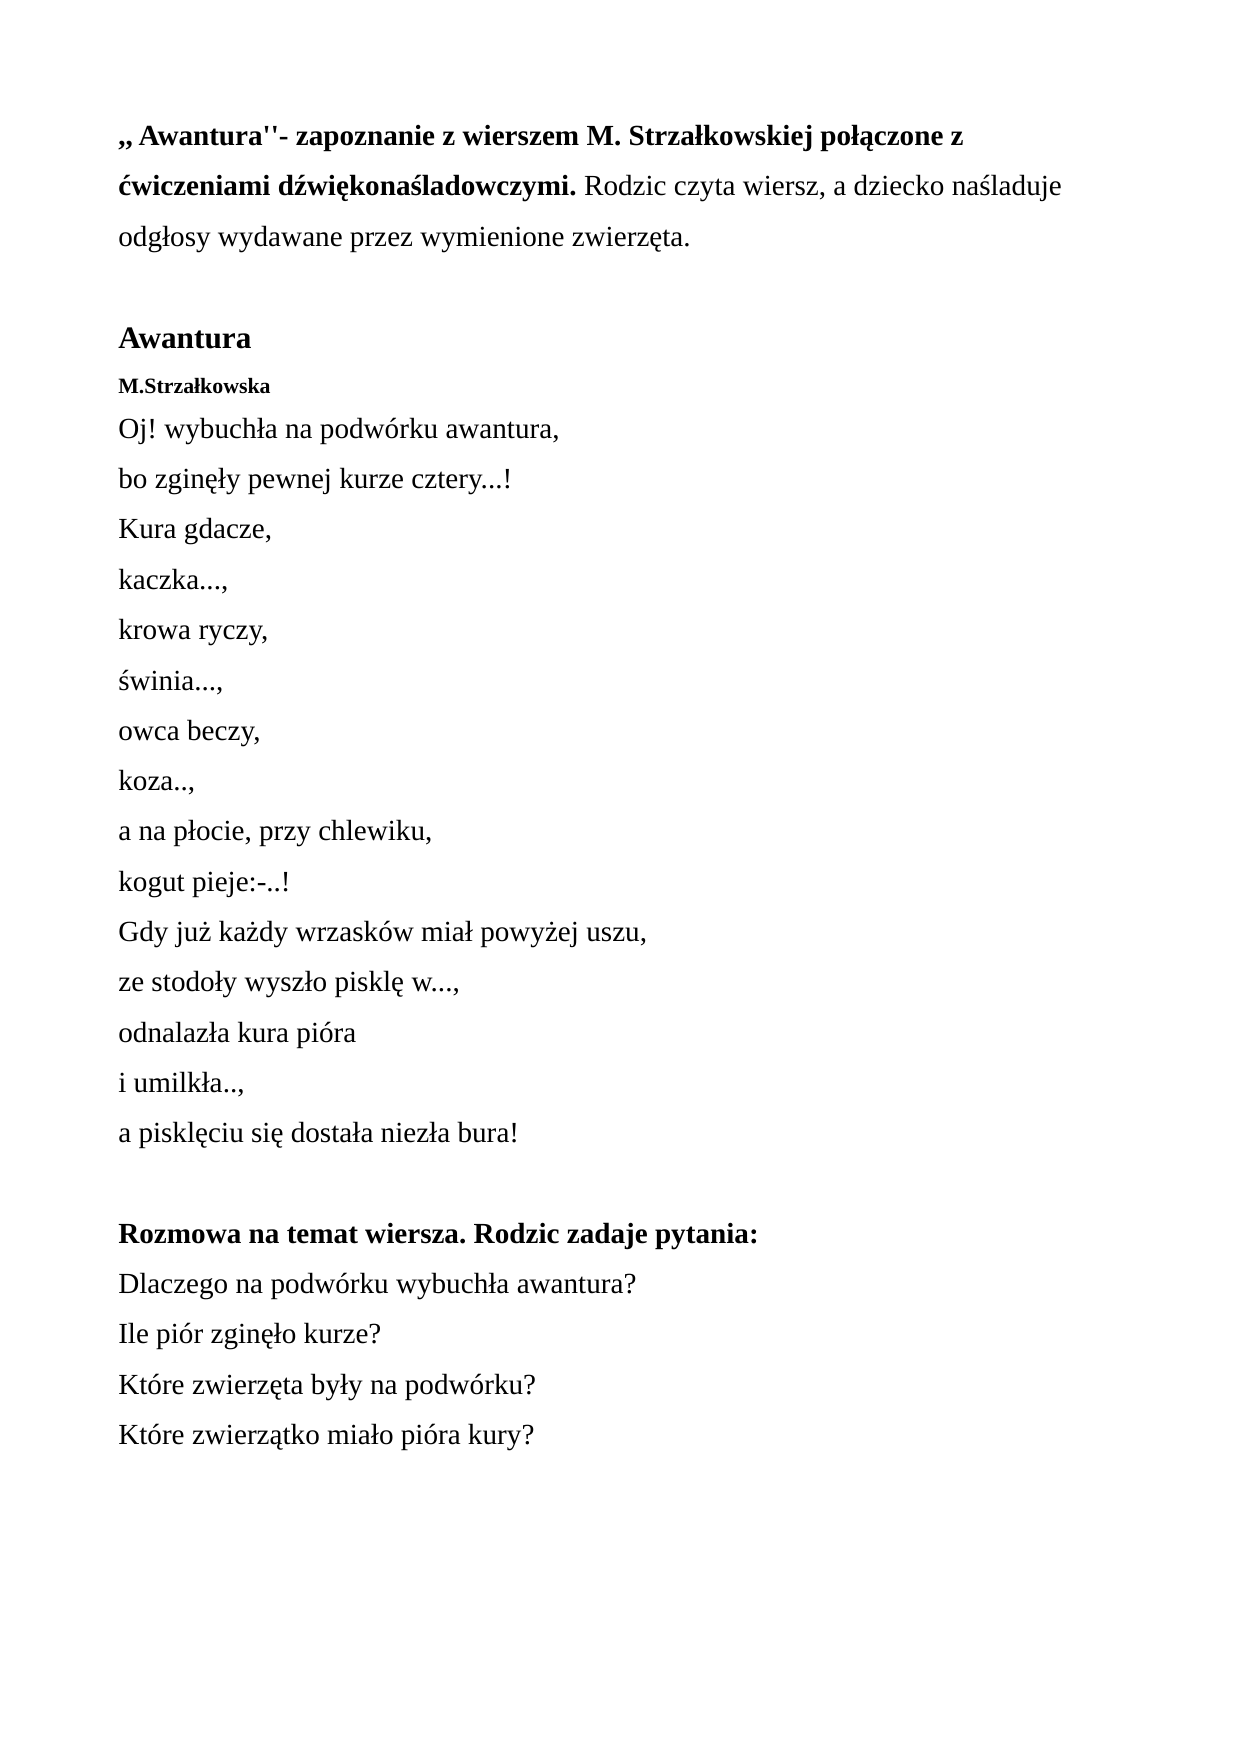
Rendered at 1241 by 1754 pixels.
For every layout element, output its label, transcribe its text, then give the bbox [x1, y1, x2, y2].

text ,, Awantura''- zapoznanie z wierszem M. Strzałkowskiej połączone z ćwiczeniami dźwiękonaśladowczymi. Rodzic czyta wiersz, a dziecko naśladuje odgłosy wydawane przez wymienione zwierzęta. [118, 118, 1122, 252]
text kaczka..., [118, 562, 1122, 596]
text Oj! wybuchła na podwórku awantura, [118, 411, 1122, 444]
text Ile piór zginęło kurze? [118, 1317, 1122, 1350]
text a pisklęciu się dostała niezła bura! [118, 1115, 1122, 1149]
text a na płocie, przy chlewiku, [118, 813, 1122, 847]
text kogut pieje:-..! [118, 864, 1122, 897]
text ze stodoły wyszło pisklę w..., [118, 964, 1122, 998]
text bo zginęły pewnej kurze cztery...! [118, 461, 1122, 495]
text Które zwierzątko miało pióra kury? [118, 1417, 1122, 1451]
text odnalazła kura pióra [118, 1015, 1122, 1048]
text Kura gdacze, [118, 512, 1122, 545]
text koza.., [118, 763, 1122, 797]
text Dlaczego na podwórku wybuchła awantura? [118, 1266, 1122, 1300]
text krowa ryczy, [118, 612, 1122, 646]
text owca beczy, [118, 713, 1122, 746]
text M.Strzałkowska [118, 373, 1122, 398]
text Awantura [118, 319, 1122, 355]
text i umilkła.., [118, 1065, 1122, 1099]
text świnia..., [118, 663, 1122, 696]
text Rozmowa na temat wiersza. Rodzic zadaje pytania: [118, 1216, 1122, 1249]
text Które zwierzęta były na podwórku? [118, 1367, 1122, 1401]
text Gdy już każdy wrzasków miał powyżej uszu, [118, 914, 1122, 948]
